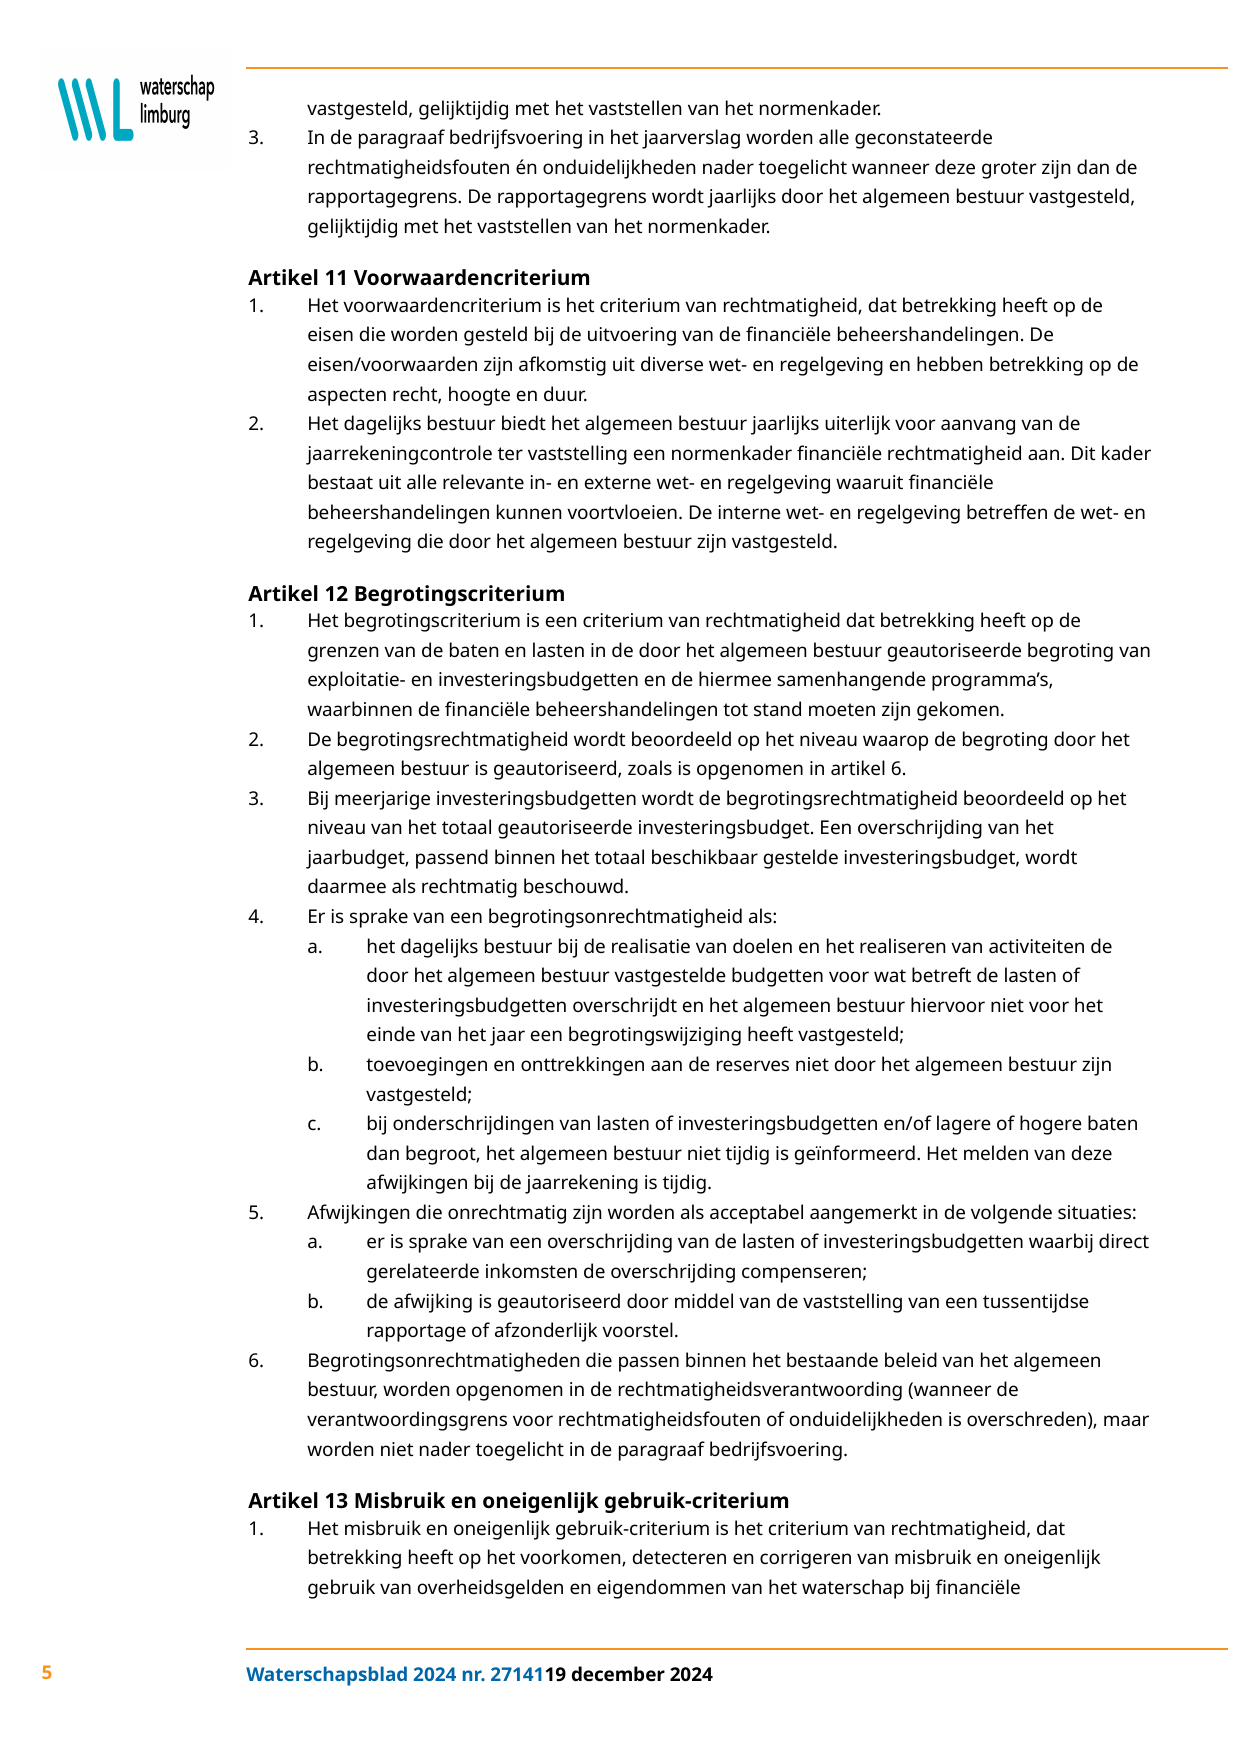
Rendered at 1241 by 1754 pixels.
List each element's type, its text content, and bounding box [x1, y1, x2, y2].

text Artikel 13 Misbruik en oneigenlijk gebruik-criterium [248, 1486, 1152, 1515]
picture [41, 47, 231, 172]
list De begrotingsrechtmatigheid wordt beoordeeld op het niveau waarop de begroting door het algemeen bestuur is geautoriseerd, zoals is opgenomen in artikel 6. [248, 726, 1152, 781]
list Het begrotingscriterium is een criterium van rechtmatigheid dat betrekking heeft op de grenzen van de baten en lasten in de door het algemeen bestuur geautoriseerde begroting van exploitatie- en investeringsbudgetten en de hiermee samenhangende programma’s, waarbinnen de financiële beheershandelingen tot stand moeten zijn gekomen. [248, 607, 1152, 722]
list het dagelijks bestuur bij de realisatie van doelen en het realiseren van activiteiten de door het algemeen bestuur vastgestelde budgetten voor wat betreft de lasten of investeringsbudgetten overschrijdt en het algemeen bestuur hiervoor niet voor het einde van het jaar een begrotingswijziging heeft vastgesteld; [307, 933, 1152, 1047]
list Begrotingsonrechtmatigheden die passen binnen het bestaande beleid van het algemeen bestuur, worden opgenomen in de rechtmatigheidsverantwoording (wanneer de verantwoordingsgrens voor rechtmatigheidsfouten of onduidelijkheden is overschreden), maar worden niet nader toegelicht in de paragraaf bedrijfsvoering. [248, 1347, 1152, 1462]
list toevoegingen en onttrekkingen aan de reserves niet door het algemeen bestuur zijn vastgesteld; [307, 1051, 1152, 1107]
list er is sprake van een overschrijding van de lasten of investeringsbudgetten waarbij direct gerelateerde inkomsten de overschrijding compenseren; [307, 1229, 1152, 1284]
list de afwijking is geautoriseerd door middel van de vaststelling van een tussentijdse rapportage of afzonderlijk voorstel. [307, 1288, 1152, 1343]
list bij onderschrijdingen van lasten of investeringsbudgetten en/of lagere of hogere baten dan begroot, het algemeen bestuur niet tijdig is geïnformeerd. Het melden van deze afwijkingen bij de jaarrekening is tijdig. [307, 1110, 1152, 1195]
list Afwijkingen die onrechtmatig zijn worden als acceptabel aangemerkt in de volgende situaties: [248, 1199, 1152, 1225]
list Bij meerjarige investeringsbudgetten wordt de begrotingsrechtmatigheid beoordeeld op het niveau van het totaal geautoriseerde investeringsbudget. Een overschrijding van het jaarbudget, passend binnen het totaal beschikbaar gestelde investeringsbudget, wordt daarmee als rechtmatig beschouwd. [248, 785, 1152, 899]
list Het dagelijks bestuur biedt het algemeen bestuur jaarlijks uiterlijk voor aanvang van de jaarrekeningcontrole ter vaststelling een normenkader financiële rechtmatigheid aan. Dit kader bestaat uit alle relevante in- en externe wet- en regelgeving waaruit financiële beheershandelingen kunnen voortvloeien. De interne wet- en regelgeving betreffen de wet- en regelgeving die door het algemeen bestuur zijn vastgesteld. [248, 410, 1152, 554]
text Artikel 11 Voorwaardencriterium [248, 263, 1152, 292]
list Het voorwaardencriterium is het criterium van rechtmatigheid, dat betrekking heeft op de eisen die worden gesteld bij de uitvoering van de financiële beheershandelingen. De eisen/voorwaarden zijn afkomstig uit diverse wet- en regelgeving en hebben betrekking op de aspecten recht, hoogte en duur. [248, 292, 1152, 406]
list Het misbruik en oneigenlijk gebruik-criterium is het criterium van rechtmatigheid, dat betrekking heeft op het voorkomen, detecteren en corrigeren van misbruik en oneigenlijk gebruik van overheidsgelden en eigendommen van het waterschap bij financiële [248, 1515, 1152, 1599]
list Er is sprake van een begrotingsonrechtmatigheid als: [248, 903, 1152, 929]
list In de paragraaf bedrijfsvoering in het jaarverslag worden alle geconstateerde rechtmatigheidsfouten én onduidelijkheden nader toegelicht wanneer deze groter zijn dan de rapportagegrens. De rapportagegrens wordt jaarlijks door het algemeen bestuur vastgesteld, gelijktijdig met het vaststellen van het normenkader. [248, 124, 1152, 239]
text Artikel 12 Begrotingscriterium [248, 579, 1152, 607]
list vastgesteld, gelijktijdig met het vaststellen van het normenkader. [248, 95, 1152, 121]
